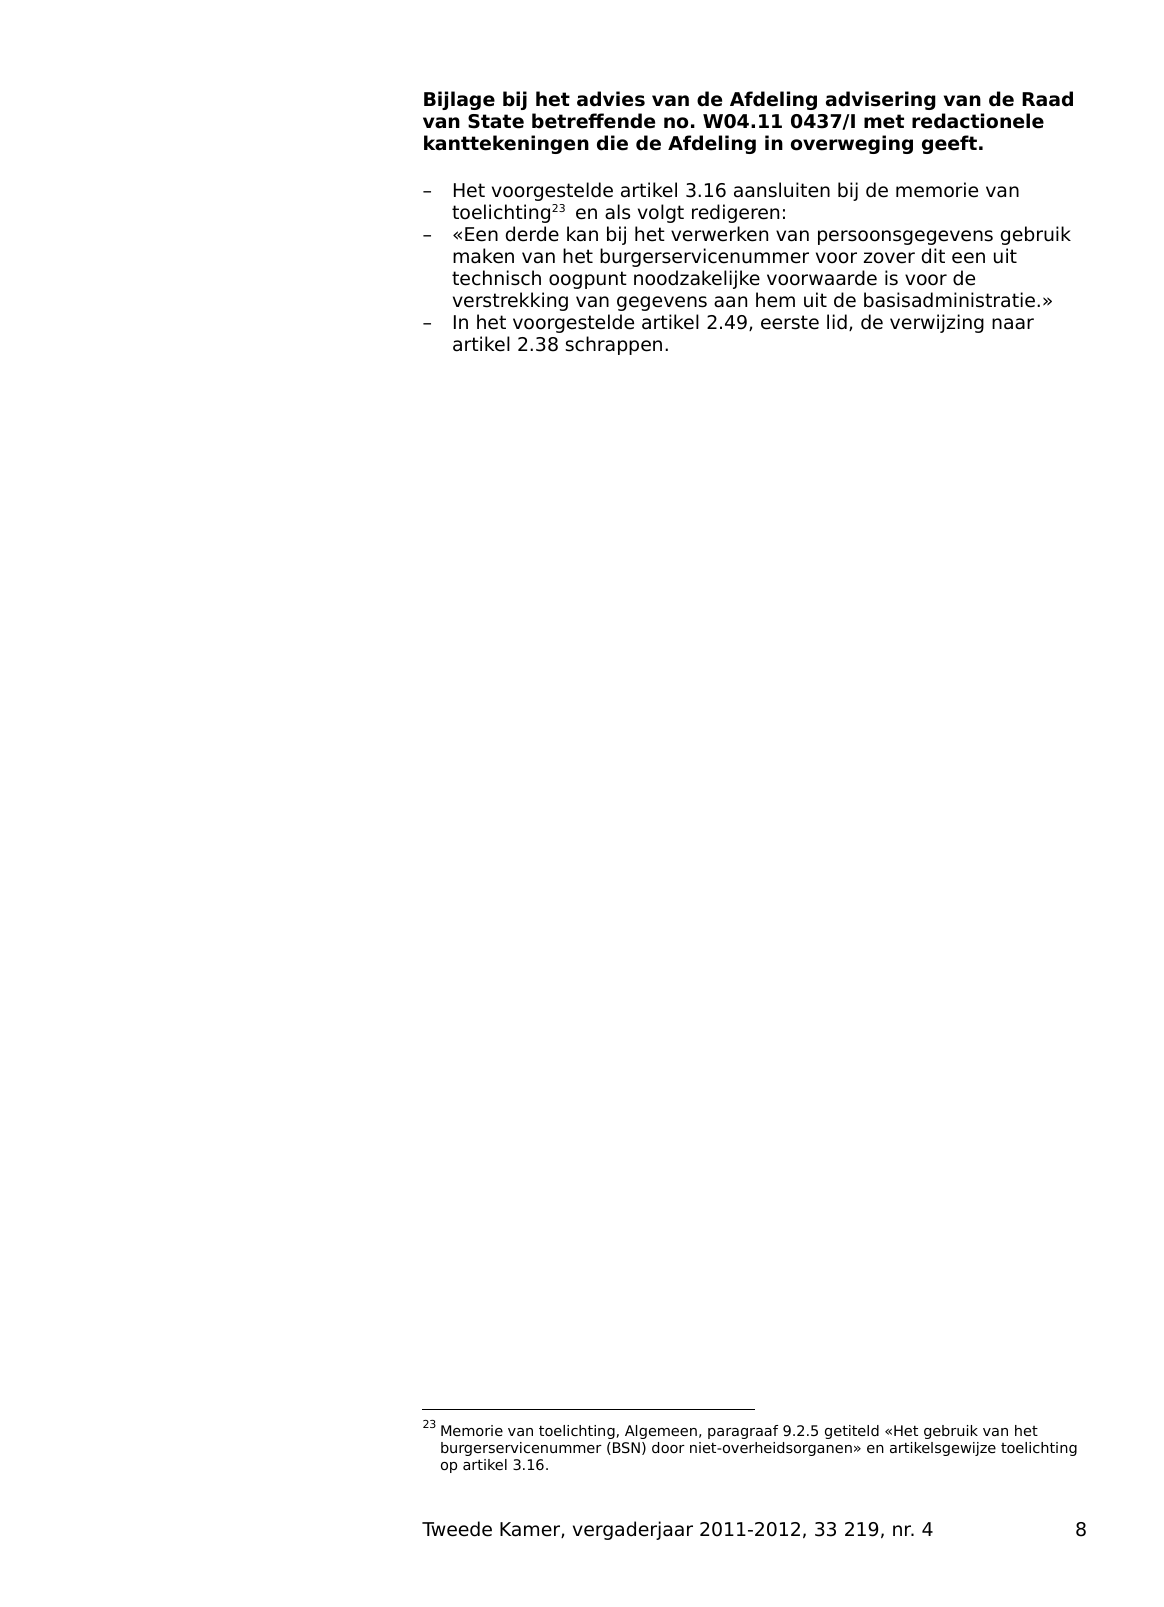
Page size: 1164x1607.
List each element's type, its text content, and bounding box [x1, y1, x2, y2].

text – Het voorgestelde artikel 3.16 aansluiten bij de memorie van toelichting en als volgt redigeren: [422, 180, 1087, 224]
text – «Een derde kan bij het verwerken van persoonsgegevens gebruik maken van het burgerservicenummer voor zover dit een uit technisch oogpunt noodzakelijke voorwaarde is voor de verstrekking van gegevens aan hem uit de basisadministratie.» [422, 224, 1087, 312]
subtitle Bijlage bij het advies van de Afdeling advisering van de Raad van State betreffende no. W04.11 0437/I met redactionele kanttekeningen die de Afdeling in overweging geeft. [77, 89, 1087, 155]
text Memorie van toelichting, Algemeen, paragraaf 9.2.5 getiteld «Het gebruik van het burgerservicenummer (BSN) door niet-overheidsorganen» en artikelsgewijze toelichting op artikel 3.16. [422, 1418, 1087, 1474]
text – In het voorgestelde artikel 2.49, eerste lid, de verwijzing naar artikel 2.38 schrappen. [422, 312, 1087, 356]
